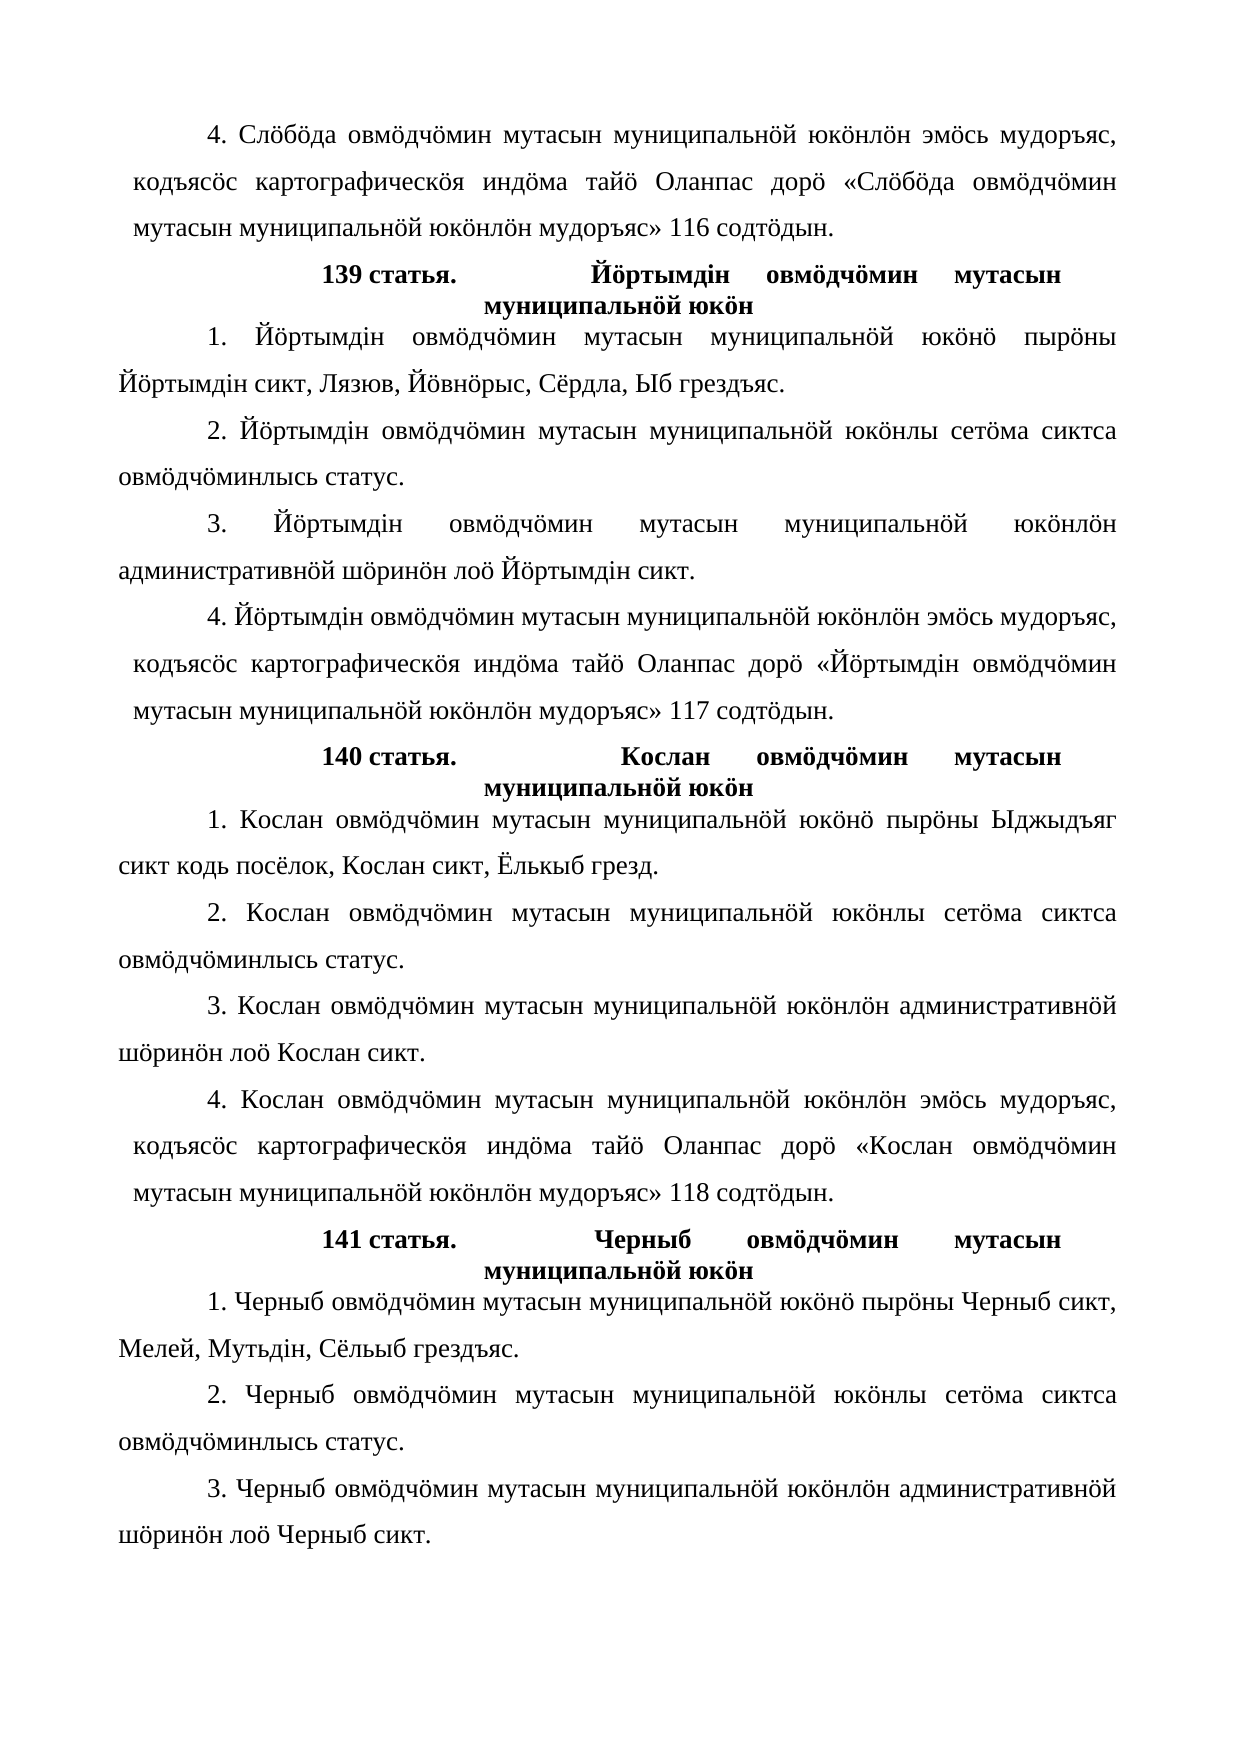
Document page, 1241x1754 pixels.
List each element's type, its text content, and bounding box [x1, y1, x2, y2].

text 1. Черныб овмöдчöмин мутасын муниципальнöй юкöнö пырöны Черныб сикт, Мелей, Мутьдiн, Сёльыб грездъяс. [118, 1285, 1118, 1363]
table_header Черныб овмöдчöмин мутасын муниципальнöй юкöн [473, 1223, 1078, 1285]
table_header Кослан овмöдчöмин мутасын муниципальнöй юкöн [473, 740, 1078, 803]
text 4. Йöртымдiн овмöдчöмин мутасын муниципальнöй юкöнлöн эмöсь мудоръяс, кодъясöс картографическöя индöма тайö Оланпас дорö «Йöртымдiн овмöдчöмин мутасын муниципальнöй юкöнлöн мудоръяс» 117 содтöдын. [133, 600, 1118, 725]
table_header 139 статья. [133, 258, 472, 320]
table_header Йöртымдiн овмöдчöмин мутасын муниципальнöй юкöн [473, 258, 1078, 320]
text 3. Черныб овмöдчöмин мутасын муниципальнöй юкöнлöн административнöй шöринöн лоö Черныб сикт. [118, 1472, 1118, 1549]
text 1. Йöртымдiн овмöдчöмин мутасын муниципальнöй юкöнö пырöны Йöртымдiн сикт, Лязюв, Йöвнöрыс, Сёрдла, Ыб грездъяс. [118, 320, 1118, 398]
text 4. Кослан овмöдчöмин мутасын муниципальнöй юкöнлöн эмöсь мудоръяс, кодъясöс картографическöя индöма тайö Оланпас дорö «Кослан овмöдчöмин мутасын муниципальнöй юкöнлöн мудоръяс» 118 содтöдын. [133, 1083, 1118, 1207]
text 4. Слöбöда овмöдчöмин мутасын муниципальнöй юкöнлöн эмöсь мудоръяс, кодъясöс картографическöя индöма тайö Оланпас дорö «Слöбöда овмöдчöмин мутасын муниципальнöй юкöнлöн мудоръяс» 116 содтöдын. [133, 118, 1118, 243]
table_header 140 статья. [133, 740, 472, 803]
text 2. Черныб овмöдчöмин мутасын муниципальнöй юкöнлы сетöма сиктса овмöдчöминлысь статус. [118, 1378, 1118, 1456]
text 2. Йöртымдiн овмöдчöмин мутасын муниципальнöй юкöнлы сетöма сиктса овмöдчöминлысь статус. [118, 414, 1118, 492]
text 2. Кослан овмöдчöмин мутасын муниципальнöй юкöнлы сетöма сиктса овмöдчöминлысь статус. [118, 896, 1118, 974]
text 3. Кослан овмöдчöмин мутасын муниципальнöй юкöнлöн административнöй шöринöн лоö Кослан сикт. [118, 989, 1118, 1067]
table_header 141 статья. [133, 1223, 472, 1285]
text 3. Йöртымдiн овмöдчöмин мутасын муниципальнöй юкöнлöн административнöй шöринöн лоö Йöртымдiн сикт. [118, 507, 1118, 585]
text 1. Кослан овмöдчöмин мутасын муниципальнöй юкöнö пырöны Ыджыдъяг сикт кодь посёлок, Кослан сикт, Ёлькыб грезд. [118, 803, 1118, 881]
